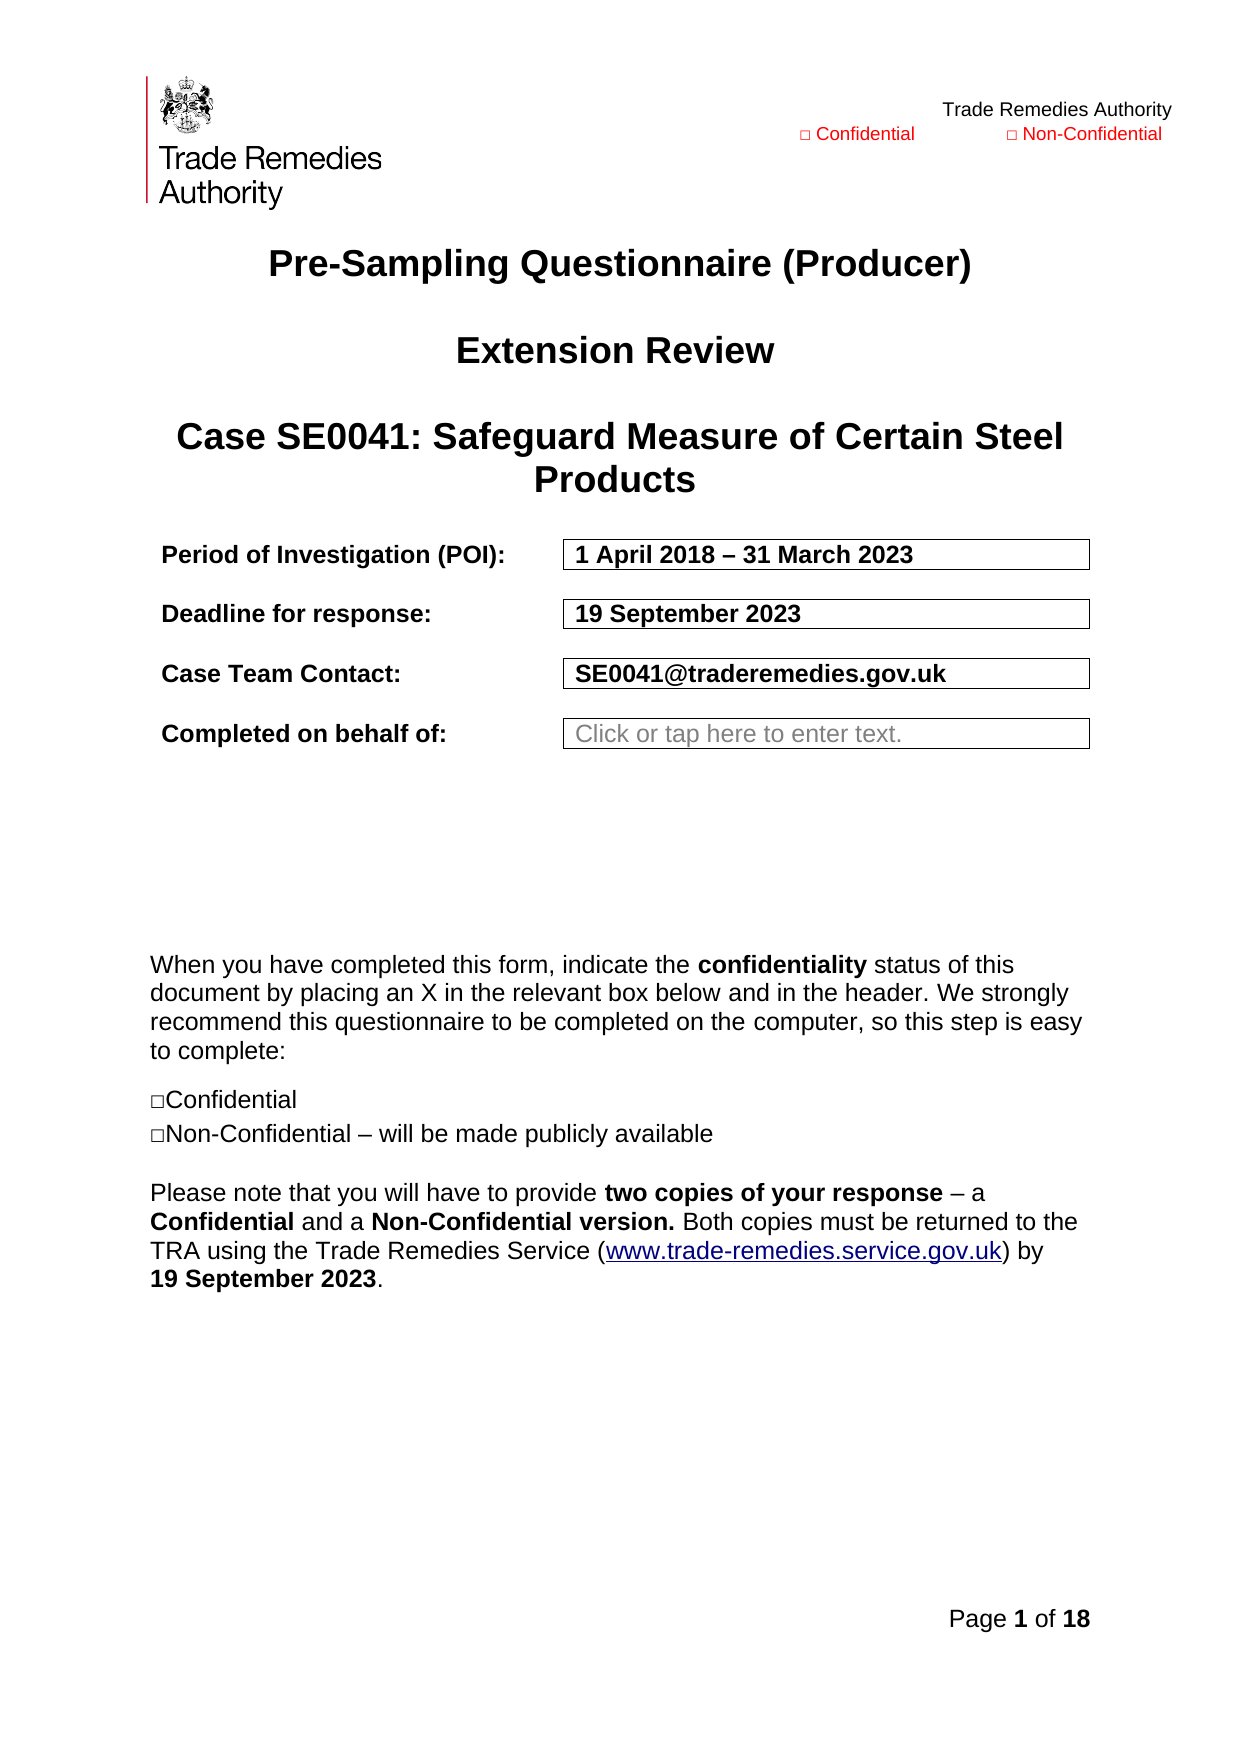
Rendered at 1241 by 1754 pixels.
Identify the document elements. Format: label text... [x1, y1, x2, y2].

table_cell [150, 628, 563, 658]
table_header 1 April 2018 – 31 March 2023 [564, 540, 1089, 569]
text ☐Confidential [150, 1081, 1090, 1115]
table_cell SE0041@traderemedies.gov.uk [564, 659, 1089, 688]
table_cell [150, 688, 563, 718]
text Pre-Sampling Questionnaire (Producer) [150, 242, 1090, 285]
table_header Period of Investigation (POI): [150, 539, 563, 569]
table_cell Deadline for response: [150, 599, 563, 628]
text Please note that you will have to provide two copies of your response – a Confidential and a Non-Confidential version. Both copies must be returned to the TRA using the Trade Remedies Service (www.trade-remedies.service.gov.uk) by 19 September 2023. [150, 1178, 1090, 1293]
table_cell Completed on behalf of: [150, 718, 563, 747]
table_cell [564, 629, 1089, 658]
text When you have completed this form, indicate the confidentiality status of this document by placing an X in the relevant box below and in the header. We strongly recommend this questionnaire to be completed on the computer, so this step is easy to complete: [150, 950, 1090, 1065]
table_cell [564, 570, 1089, 598]
text ☐Non-Confidential – will be made publicly available [150, 1115, 1090, 1149]
table_cell Case Team Contact: [150, 658, 563, 688]
text Case SE0041: Safeguard Measure of Certain Steel Products [150, 414, 1090, 500]
table_cell 19 September 2023 [564, 600, 1089, 628]
table_cell Click or tap here to enter text. [564, 719, 1089, 747]
table_cell [150, 569, 563, 598]
table_cell [564, 689, 1089, 718]
text Extension Review [150, 328, 1090, 371]
